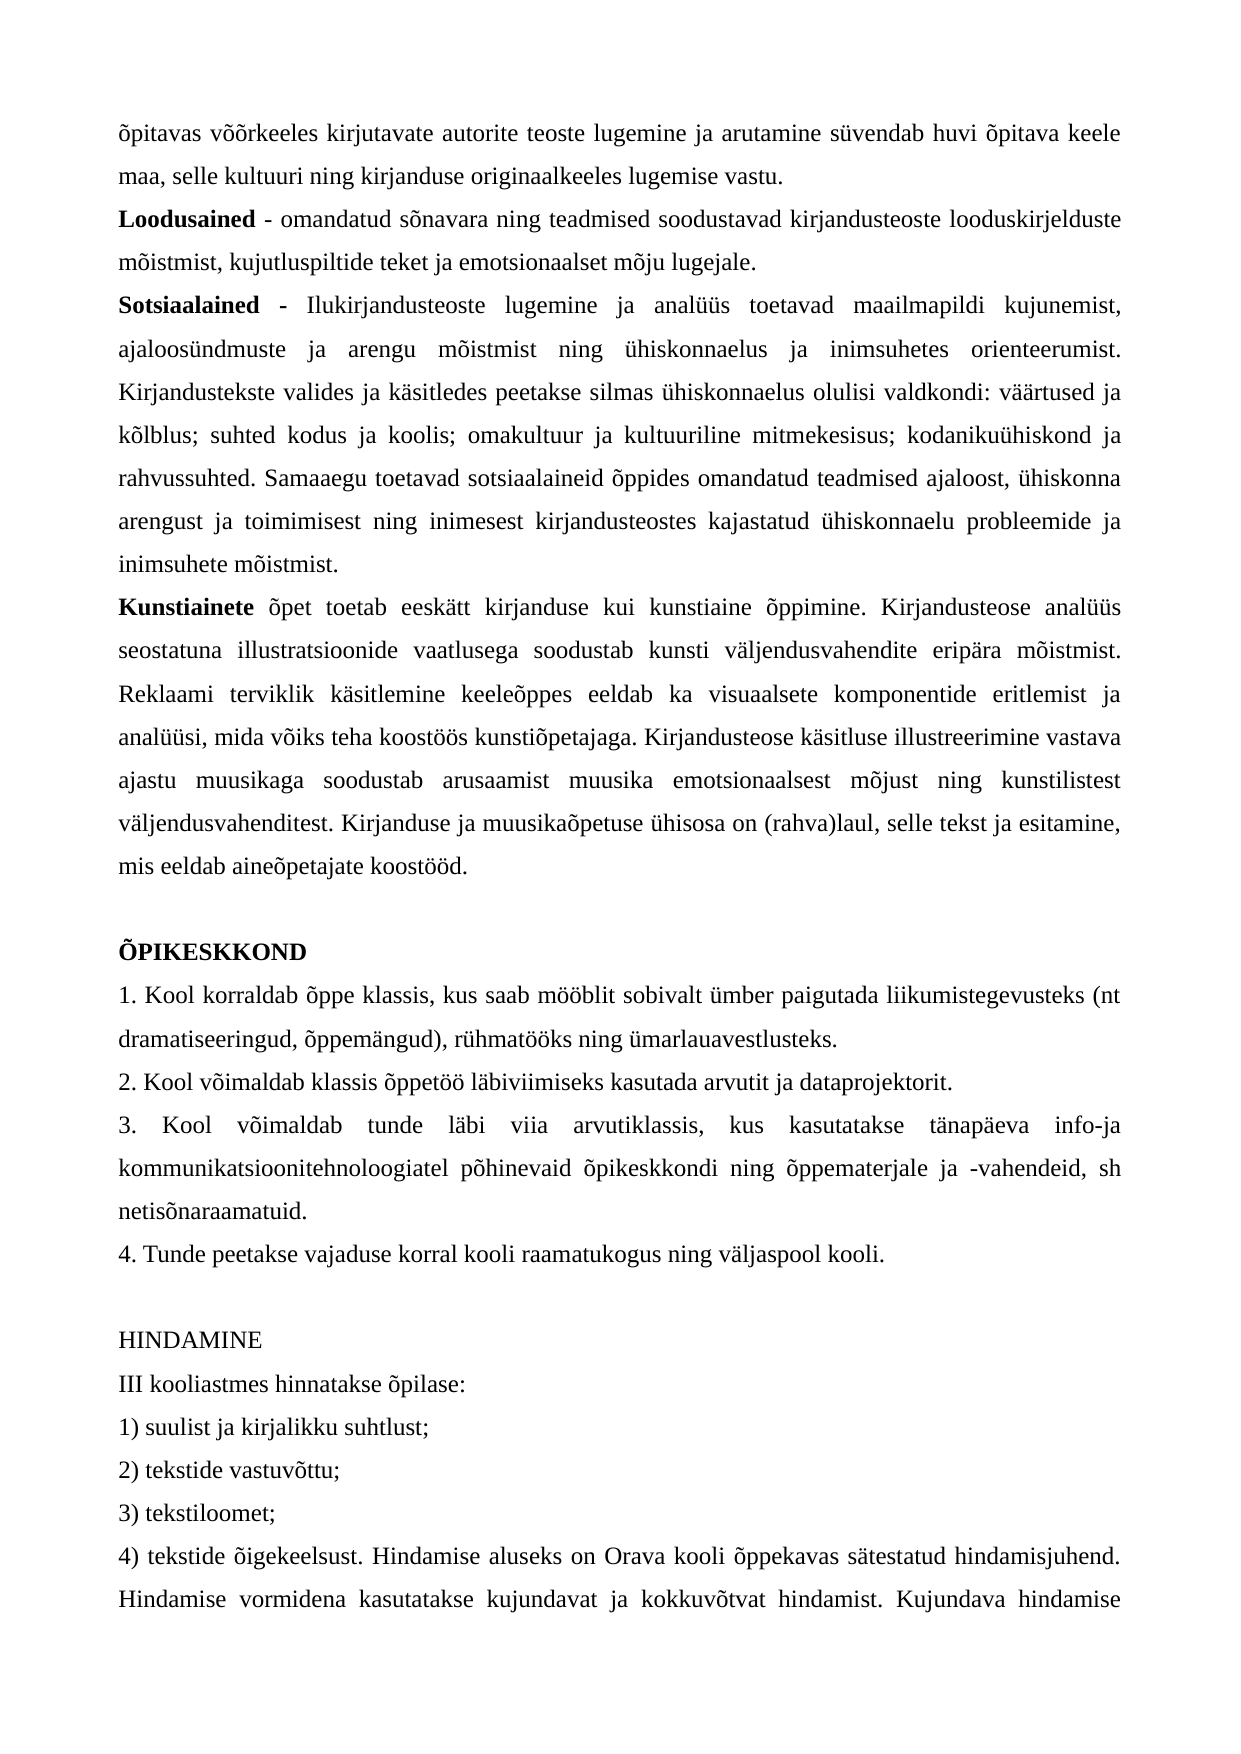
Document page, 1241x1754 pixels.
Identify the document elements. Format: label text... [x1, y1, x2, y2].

text õpitavas võõrkeeles kirjutavate autorite teoste lugemine ja arutamine süvendab huvi õpitava keele maa, selle kultuuri ning kirjanduse originaalkeeles lugemise vastu. [118, 118, 1122, 190]
text 2. Kool võimaldab klassis õppetöö läbiviimiseks kasutada arvutit ja dataprojektorit. [118, 1067, 1122, 1096]
text III kooliastmes hinnatakse õpilase: [118, 1369, 1122, 1397]
text Kunstiainete õpet toetab eeskätt kirjanduse kui kunstiaine õppimine. Kirjandusteose analüüs seostatuna illustratsioonide vaatlusega soodustab kunsti väljendusvahendite eripära mõistmist. Reklaami terviklik käsitlemine keeleõppes eeldab ka visuaalsete komponentide eritlemist ja analüüsi, mida võiks teha koostöös kunstiõpetajaga. Kirjandusteose käsitluse illustreerimine vastava ajastu muusikaga soodustab arusaamist muusika emotsionaalsest mõjust ning kunstilistest väljendusvahenditest. Kirjanduse ja muusikaõpetuse ühisosa on (rahva)laul, selle tekst ja esitamine, mis eeldab aineõpetajate koostööd. [118, 592, 1122, 880]
text 4. Tunde peetakse vajaduse korral kooli raamatukogus ning väljaspool kooli. [118, 1239, 1122, 1268]
text Sotsiaalained - Ilukirjandusteoste lugemine ja analüüs toetavad maailmapildi kujunemist, ajaloosündmuste ja arengu mõistmist ning ühiskonnaelus ja inimsuhetes orienteerumist. Kirjandustekste valides ja käsitledes peetakse silmas ühiskonnaelus olulisi valdkondi: väärtused ja kõlblus; suhted kodus ja koolis; omakultuur ja kultuuriline mitmekesisus; kodanikuühiskond ja rahvussuhted. Samaaegu toetavad sotsiaalaineid õppides omandatud teadmised ajaloost, ühiskonna arengust ja toimimisest ning inimesest kirjandusteostes kajastatud ühiskonnaelu probleemide ja inimsuhete mõistmist. [118, 291, 1122, 578]
text 1) suulist ja kirjalikku suhtlust; [118, 1412, 1122, 1441]
text Loodusained - omandatud sõnavara ning teadmised soodustavad kirjandusteoste looduskirjelduste mõistmist, kujutluspiltide teket ja emotsionaalset mõju lugejale. [118, 204, 1122, 276]
text 3. Kool võimaldab tunde läbi viia arvutiklassis, kus kasutatakse tänapäeva info-ja kommunikatsioonitehnoloogiatel põhinevaid õpikeskkondi ning õppematerjale ja -vahendeid, sh netisõnaraamatuid. [118, 1110, 1122, 1225]
text ÕPIKESKKOND [118, 937, 1122, 966]
text HINDAMINE [118, 1326, 1122, 1354]
text 2) tekstide vastuvõttu; [118, 1455, 1122, 1484]
text 1. Kool korraldab õppe klassis, kus saab mööblit sobivalt ümber paigutada liikumistegevusteks (nt dramatiseeringud, õppemängud), rühmatööks ning ümarlauavestlusteks. [118, 981, 1122, 1052]
text 4) tekstide õigekeelsust. Hindamise aluseks on Orava kooli õppekavas sätestatud hindamisjuhend. Hindamise vormidena kasutatakse kujundavat ja kokkuvõtvat hindamist. Kujundava hindamise [118, 1541, 1122, 1613]
text 3) tekstiloomet; [118, 1498, 1122, 1527]
